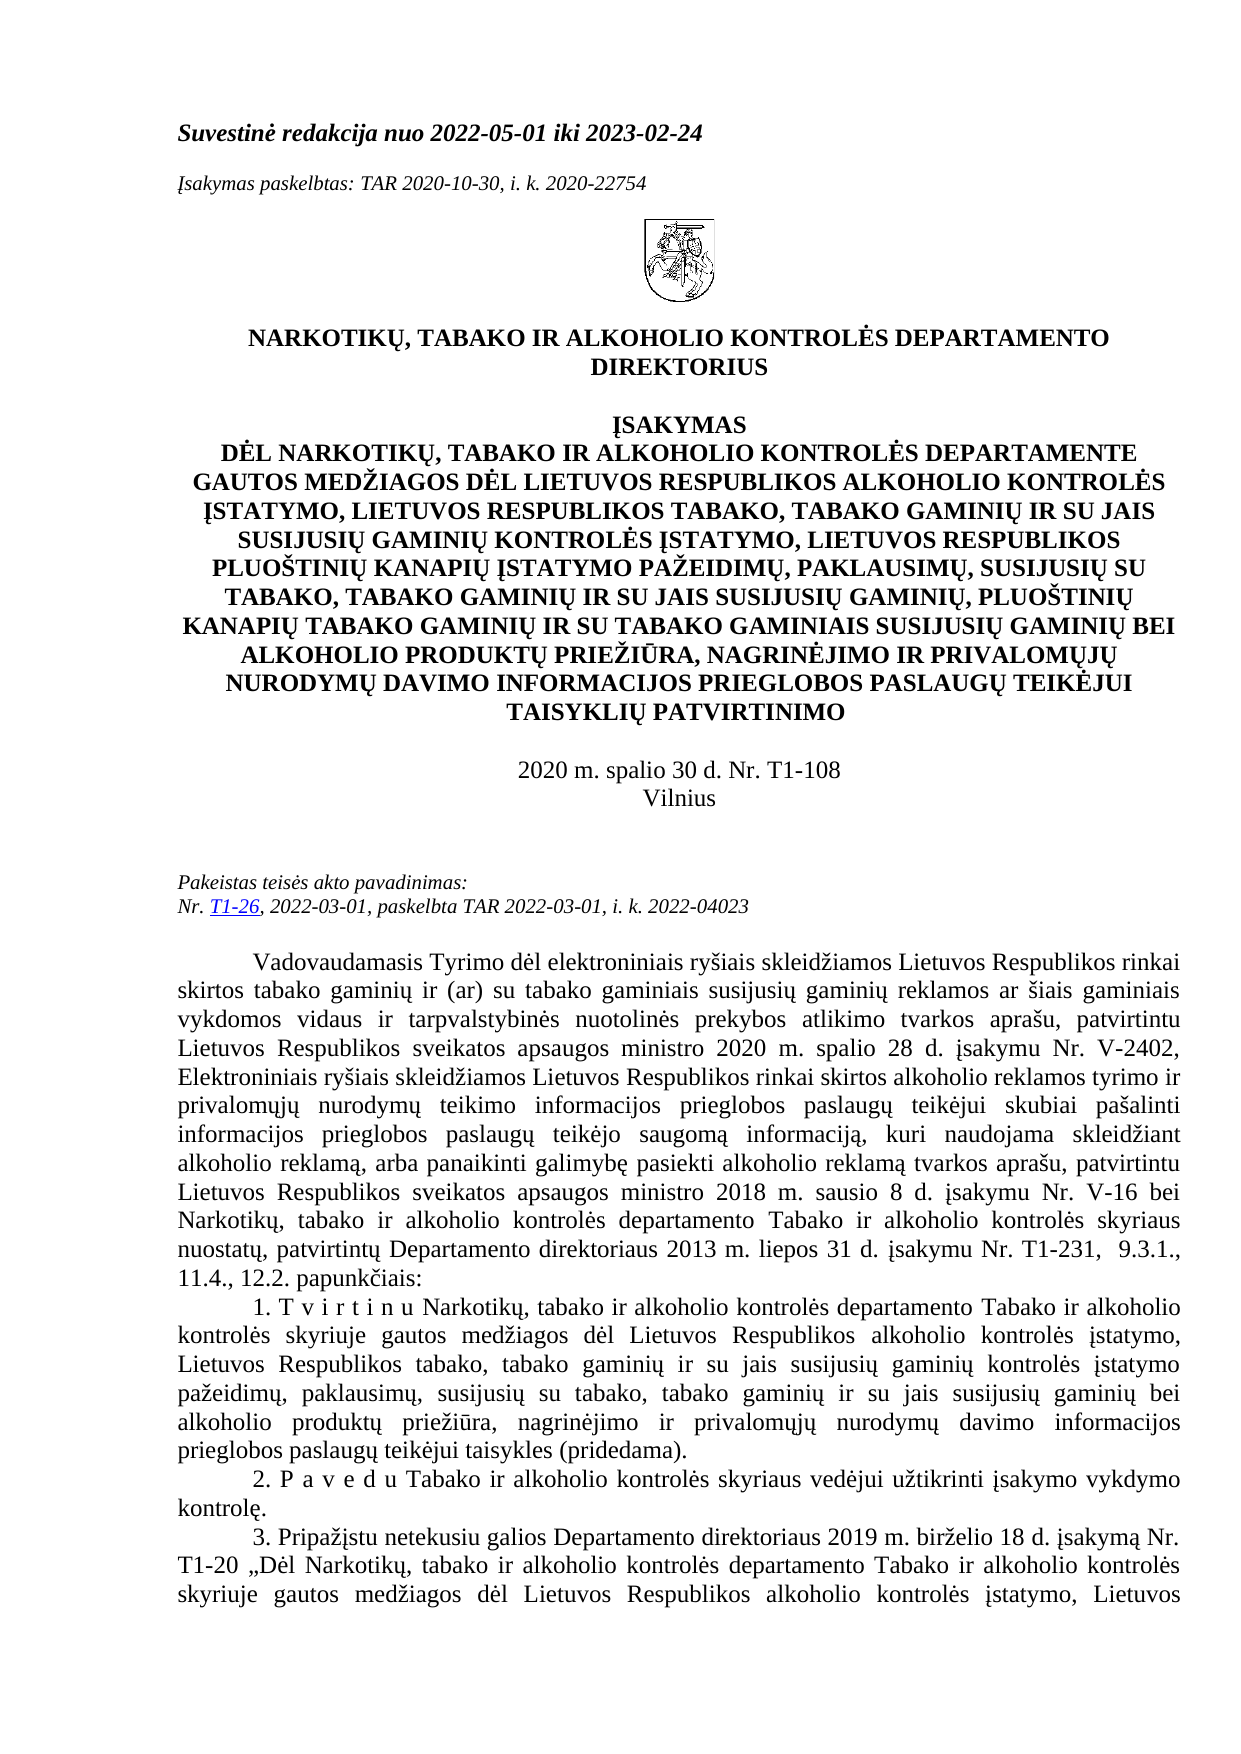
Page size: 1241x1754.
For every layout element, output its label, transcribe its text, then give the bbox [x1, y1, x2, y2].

text 1. T v i r t i n u Narkotikų, tabako ir alkoholio kontrolės departamento Tabako ir alkoholio kontrolės skyriuje gautos medžiagos dėl Lietuvos Respublikos alkoholio kontrolės įstatymo, Lietuvos Respublikos tabako, tabako gaminių ir su jais susijusių gaminių kontrolės įstatymo pažeidimų, paklausimų, susijusių su tabako, tabako gaminių ir su jais susijusių gaminių bei alkoholio produktų priežiūra, nagrinėjimo ir privalomųjų nurodymų davimo informacijos prieglobos paslaugų teikėjui taisykles (pridedama). [177, 1292, 1181, 1464]
text 2. p a v e d u Tabako ir alkoholio kontrolės skyriaus vedėjui užtikrinti įsakymo vykdymo kontrolę. [177, 1464, 1181, 1522]
text Nr. T1-26, 2022-03-01, paskelbta TAR 2022-03-01, i. k. 2022-04023 [177, 894, 1181, 918]
text Pakeistas teisės akto pavadinimas: [177, 870, 1181, 894]
text NARKOTIKŲ, TABAKO IR ALKOHOLIO KONTROLĖS DEPARTAMENTO [177, 323, 1181, 352]
text ĮSAKYMAS [177, 410, 1181, 438]
text Vilnius [177, 783, 1181, 812]
text DĖL NARKOTIKŲ, TABAKO IR ALKOHOLIO KONTROLĖS DEPARTAMENTE GAUTOS MEDŽIAGOS DĖL LIETUVOS RESPUBLIKOS ALKOHOLIO KONTROLĖS ĮSTATYMO, LIETUVOS RESPUBLIKOS TABAKO, TABAKO GAMINIŲ IR SU JAIS SUSIJUSIŲ GAMINIŲ KONTROLĖS ĮSTATYMO, LIETUVOS RESPUBLIKOS PLUOŠTINIŲ KANAPIŲ ĮSTATYMO PAŽEIDIMŲ, PAKLAUSIMŲ, SUSIJUSIŲ SU TABAKO, TABAKO GAMINIŲ IR SU JAIS SUSIJUSIŲ GAMINIŲ, PLUOŠTINIŲ KANAPIŲ TABAKO GAMINIŲ IR SU TABAKO GAMINIAIS SUSIJUSIŲ GAMINIŲ BEI ALKOHOLIO PRODUKTŲ PRIEŽIŪRA, NAGRINĖJIMO IR PRIVALOMŲJŲ NURODYMŲ DAVIMO INFORMACIJOS PRIEGLOBOS PASLAUGŲ TEIKĖJUI TAISYKLIŲ PATVIRTINIMO [177, 438, 1181, 726]
text 2020 m. spalio 30 d. Nr. T1-108 [177, 755, 1181, 783]
text Vadovaudamasis Tyrimo dėl elektroniniais ryšiais skleidžiamos Lietuvos Respublikos rinkai skirtos tabako gaminių ir (ar) su tabako gaminiais susijusių gaminių reklamos ar šiais gaminiais vykdomos vidaus ir tarpvalstybinės nuotolinės prekybos atlikimo tvarkos aprašu, patvirtintu Lietuvos Respublikos sveikatos apsaugos ministro 2020 m. spalio 28 d. įsakymu Nr. V-2402, Elektroniniais ryšiais skleidžiamos Lietuvos Respublikos rinkai skirtos alkoholio reklamos tyrimo ir privalomųjų nurodymų teikimo informacijos prieglobos paslaugų teikėjui skubiai pašalinti informacijos prieglobos paslaugų teikėjo saugomą informaciją, kuri naudojama skleidžiant alkoholio reklamą, arba panaikinti galimybę pasiekti alkoholio reklamą tvarkos aprašu, patvirtintu Lietuvos Respublikos sveikatos apsaugos ministro 2018 m. sausio 8 d. įsakymu Nr. V-16 bei Narkotikų, tabako ir alkoholio kontrolės departamento Tabako ir alkoholio kontrolės skyriaus nuostatų, patvirtintų Departamento direktoriaus 2013 m. liepos 31 d. įsakymu Nr. T1-231, 9.3.1., 11.4., 12.2. papunkčiais: [177, 947, 1181, 1292]
text 3. Pripažįstu netekusiu galios Departamento direktoriaus 2019 m. birželio 18 d. įsakymą Nr. T1-20 „Dėl Narkotikų, tabako ir alkoholio kontrolės departamento Tabako ir alkoholio kontrolės skyriuje gautos medžiagos dėl Lietuvos Respublikos alkoholio kontrolės įstatymo, Lietuvos [177, 1522, 1181, 1608]
text Įsakymas paskelbtas: TAR 2020-10-30, i. k. 2020-22754 [177, 171, 1181, 195]
text DIREKTORIUS [177, 352, 1181, 381]
text Suvestinė redakcija nuo 2022-05-01 iki 2023-02-24 [177, 118, 1181, 147]
